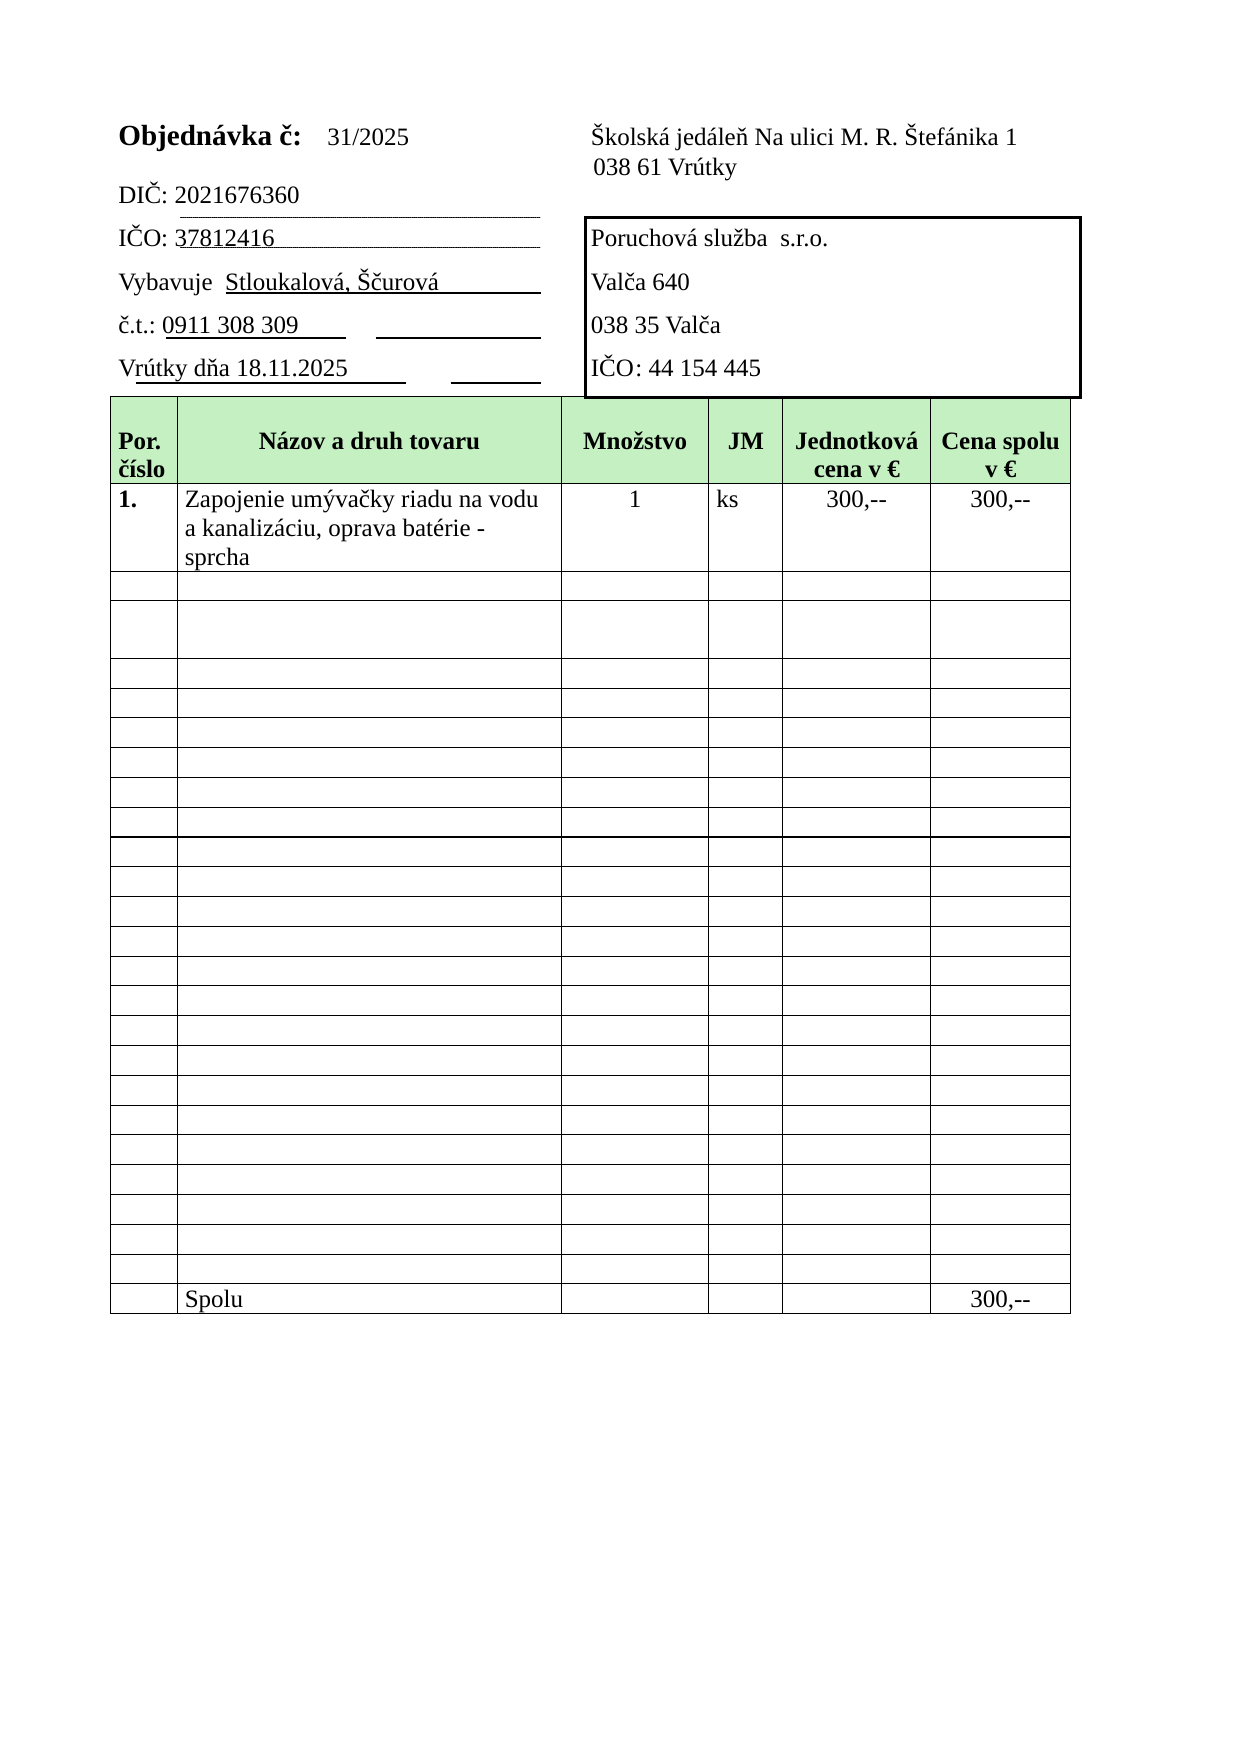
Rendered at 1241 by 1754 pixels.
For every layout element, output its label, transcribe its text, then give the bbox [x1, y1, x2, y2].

table_cell [562, 1225, 708, 1253]
table_cell [709, 808, 782, 836]
table_cell Zapojenie umývačky riadu na vodu a kanalizáciu, oprava batérie - sprcha [178, 484, 561, 571]
table_cell [178, 659, 561, 687]
table_cell [783, 1195, 930, 1224]
table_cell [178, 1046, 561, 1075]
table_cell 300,-- [931, 1284, 1070, 1313]
table_cell [178, 1016, 561, 1045]
table_cell [562, 601, 708, 658]
table_cell [178, 927, 561, 956]
table_cell [111, 897, 177, 926]
table_cell [178, 808, 561, 836]
table_cell [178, 986, 561, 1015]
subtitle č.t.: 0911 308 309 [118, 310, 584, 338]
table_cell [111, 1255, 177, 1283]
table_cell [783, 1135, 930, 1164]
table_cell [562, 778, 708, 807]
table_cell [562, 867, 708, 896]
table_cell [931, 808, 1070, 836]
table_cell [562, 1284, 708, 1313]
table_cell [783, 957, 930, 985]
table_header Názov a druh tovaru [178, 397, 561, 483]
text [1082, 223, 1122, 252]
subtitle [1082, 267, 1122, 295]
subtitle DIČ: 2021676360 [118, 180, 1122, 209]
table_cell [562, 718, 708, 747]
table_cell [562, 1135, 708, 1164]
table_cell [111, 986, 177, 1015]
table_cell [709, 1255, 782, 1283]
table_cell [709, 601, 782, 658]
table_cell [709, 748, 782, 777]
table_cell [178, 718, 561, 747]
table_cell [709, 689, 782, 717]
table_cell [178, 897, 561, 926]
table_cell [931, 927, 1070, 956]
table_cell [709, 1225, 782, 1253]
table_cell [931, 1076, 1070, 1104]
table_cell [178, 1076, 561, 1104]
subtitle Valča 640 [587, 267, 1079, 295]
table_cell [783, 659, 930, 687]
table_cell [111, 1016, 177, 1045]
table_cell [709, 838, 782, 866]
table_cell [111, 748, 177, 777]
table_cell [783, 1165, 930, 1194]
table_cell [783, 1016, 930, 1045]
table_cell [783, 927, 930, 956]
subtitle IČO : 44 154 445 [587, 353, 1079, 382]
table_cell [709, 897, 782, 926]
table_cell [709, 1195, 782, 1224]
subtitle [1082, 353, 1122, 382]
table_cell [111, 957, 177, 985]
table_cell [178, 867, 561, 896]
table_cell [709, 1016, 782, 1045]
table_cell [783, 1106, 930, 1134]
table_cell [178, 689, 561, 717]
table_cell [931, 1195, 1070, 1224]
table_cell [562, 1106, 708, 1134]
text Objednávka č: 31/2025 Školská jedáleň Na ulici M. R. Štefánika 1 [118, 118, 1122, 152]
table_cell [931, 1046, 1070, 1075]
table_cell [562, 748, 708, 777]
table_cell [709, 1165, 782, 1194]
text IČO: 37812416 [118, 223, 584, 252]
table_cell [111, 1225, 177, 1253]
table_cell [562, 957, 708, 985]
table_header Jednotková cena v € [783, 399, 930, 483]
table_cell [931, 748, 1070, 777]
table_cell [111, 1135, 177, 1164]
table_cell [178, 601, 561, 658]
table_cell [931, 1225, 1070, 1253]
table_cell [709, 1284, 782, 1313]
table_cell [111, 601, 177, 658]
table_cell [178, 957, 561, 985]
table_header Množstvo [562, 397, 708, 483]
table_cell [783, 689, 930, 717]
table_cell [709, 1076, 782, 1104]
table_cell [709, 572, 782, 600]
table_cell [783, 1225, 930, 1253]
table_cell [111, 572, 177, 600]
table_cell [562, 986, 708, 1015]
table_cell [931, 659, 1070, 687]
table_cell [783, 778, 930, 807]
table_cell [562, 1165, 708, 1194]
table_cell [709, 986, 782, 1015]
table_cell [783, 897, 930, 926]
table_cell [931, 718, 1070, 747]
table_cell [783, 838, 930, 866]
table_cell 1 [562, 484, 708, 571]
table_cell [783, 808, 930, 836]
table_cell [931, 838, 1070, 866]
table_cell [562, 1255, 708, 1283]
table_cell 300,-- [783, 484, 930, 571]
table_cell [783, 1046, 930, 1075]
table_cell [931, 1135, 1070, 1164]
subtitle Vrútky dňa 18.11.2025 [118, 353, 584, 382]
table_cell [709, 1135, 782, 1164]
table_cell [111, 867, 177, 896]
table_cell [709, 867, 782, 896]
table_cell 1. [111, 484, 177, 571]
table_cell [709, 927, 782, 956]
table_cell [931, 778, 1070, 807]
table_cell [931, 689, 1070, 717]
table_cell [783, 867, 930, 896]
table_cell [562, 1046, 708, 1075]
table_cell [783, 1284, 930, 1313]
table_cell [111, 659, 177, 687]
table_cell [783, 601, 930, 658]
table_cell [111, 1165, 177, 1194]
table_cell [562, 1016, 708, 1045]
table_cell 300,-- [931, 484, 1070, 571]
table_cell [111, 689, 177, 717]
table_cell [709, 1106, 782, 1134]
table_cell [709, 778, 782, 807]
text 038 61 Vrútky [118, 152, 1122, 180]
table_cell [562, 927, 708, 956]
table_cell [562, 659, 708, 687]
table_cell [709, 659, 782, 687]
table_cell Spolu [178, 1284, 561, 1313]
subtitle 038 35 Valča [587, 310, 1079, 338]
table_cell [931, 1165, 1070, 1194]
table_cell [931, 1255, 1070, 1283]
table_cell [178, 838, 561, 866]
table_cell [178, 778, 561, 807]
table_cell [931, 957, 1070, 985]
table_cell [178, 572, 561, 600]
table_cell [111, 808, 177, 836]
table_cell [178, 1165, 561, 1194]
table_cell [178, 1255, 561, 1283]
table_cell [562, 572, 708, 600]
table_cell [111, 718, 177, 747]
table_cell [111, 927, 177, 956]
table_cell [562, 1076, 708, 1104]
table_cell [562, 838, 708, 866]
table_cell [111, 778, 177, 807]
table_cell ks [709, 484, 782, 571]
table_cell [783, 986, 930, 1015]
table_cell [111, 1284, 177, 1313]
table_cell [562, 897, 708, 926]
table_cell [931, 897, 1070, 926]
table_cell [931, 1106, 1070, 1134]
table_cell [783, 1076, 930, 1104]
table_cell [562, 689, 708, 717]
table_cell [111, 1046, 177, 1075]
table_cell [562, 808, 708, 836]
table_cell [111, 1076, 177, 1104]
table_header Cena spolu v € [931, 399, 1070, 483]
table_cell [783, 748, 930, 777]
table_cell [111, 838, 177, 866]
table_cell [783, 572, 930, 600]
table_cell [562, 1195, 708, 1224]
table_header Por. číslo [111, 397, 177, 483]
table_cell [178, 748, 561, 777]
table_cell [709, 718, 782, 747]
table_cell [709, 957, 782, 985]
text Poruchová služba s.r.o. [587, 223, 1079, 252]
table_cell [178, 1135, 561, 1164]
table_cell [931, 572, 1070, 600]
table_cell [931, 1016, 1070, 1045]
subtitle [1082, 310, 1122, 338]
table_cell [111, 1195, 177, 1224]
table_cell [111, 1106, 177, 1134]
table_cell [931, 867, 1070, 896]
table_cell [709, 1046, 782, 1075]
table_cell [931, 986, 1070, 1015]
table_cell [178, 1106, 561, 1134]
table_cell [783, 1255, 930, 1283]
table_cell [783, 718, 930, 747]
table_cell [178, 1225, 561, 1253]
table_header JM [709, 399, 782, 483]
table_cell [931, 601, 1070, 658]
subtitle Vybavuje Stloukalová, Ščurová [118, 267, 584, 295]
table_cell [178, 1195, 561, 1224]
